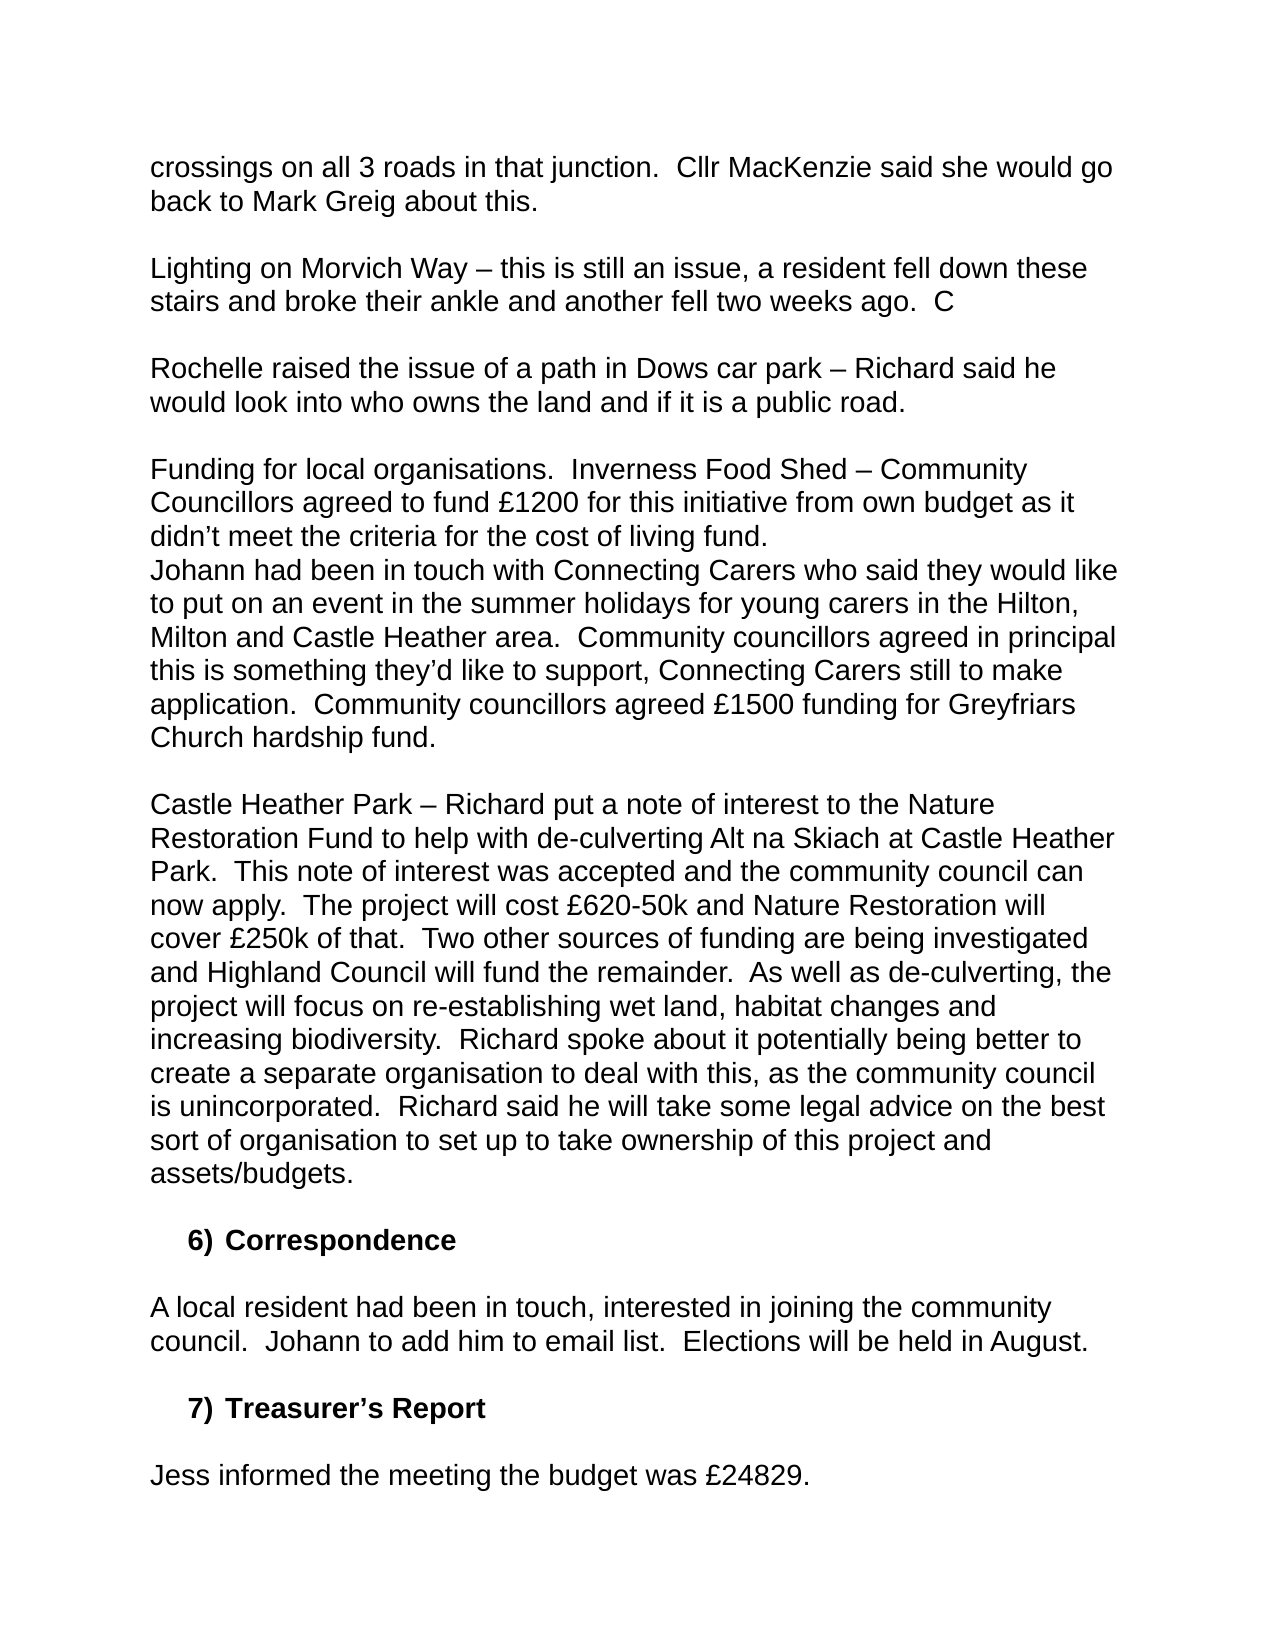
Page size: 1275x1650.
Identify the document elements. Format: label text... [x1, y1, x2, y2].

text Funding for local organisations. Inverness Food Shed – Community Councillors agreed to fund £1200 for this initiative from own budget as it didn’t meet the criteria for the cost of living fund. [150, 452, 1125, 552]
list Treasurer’s Report [187, 1391, 1125, 1424]
text A local resident had been in touch, interested in joining the community council. Johann to add him to email list. Elections will be held in August. [150, 1290, 1125, 1357]
text Lighting on Morvich Way – this is still an issue, a resident fell down these stairs and broke their ankle and another fell two weeks ago. C [150, 251, 1125, 318]
list Correspondence [187, 1223, 1125, 1257]
text crossings on all 3 roads in that junction. Cllr MacKenzie said she would go back to Mark Greig about this. [150, 150, 1125, 217]
text Johann had been in touch with Connecting Carers who said they would like to put on an event in the summer holidays for young carers in the Hilton, Milton and Castle Heather area. Community councillors agreed in principal this is something they’d like to support, Connecting Carers still to make application. Community councillors agreed £1500 funding for Greyfriars Church hardship fund. [150, 552, 1125, 754]
text Jess informed the meeting the budget was £24829. [150, 1458, 1125, 1492]
text Castle Heather Park – Richard put a note of interest to the Nature Restoration Fund to help with de-culverting Alt na Skiach at Castle Heather Park. This note of interest was accepted and the community council can now apply. The project will cost £620-50k and Nature Restoration will cover £250k of that. Two other sources of funding are being investigated and Highland Council will fund the remainder. As well as de-culverting, the project will focus on re-establishing wet land, habitat changes and increasing biodiversity. Richard spoke about it potentially being better to create a separate organisation to deal with this, as the community council is unincorporated. Richard said he will take some legal advice on the best sort of organisation to set up to take ownership of this project and assets/budgets. [150, 787, 1125, 1190]
text Rochelle raised the issue of a path in Dows car park – Richard said he would look into who owns the land and if it is a public road. [150, 351, 1125, 418]
